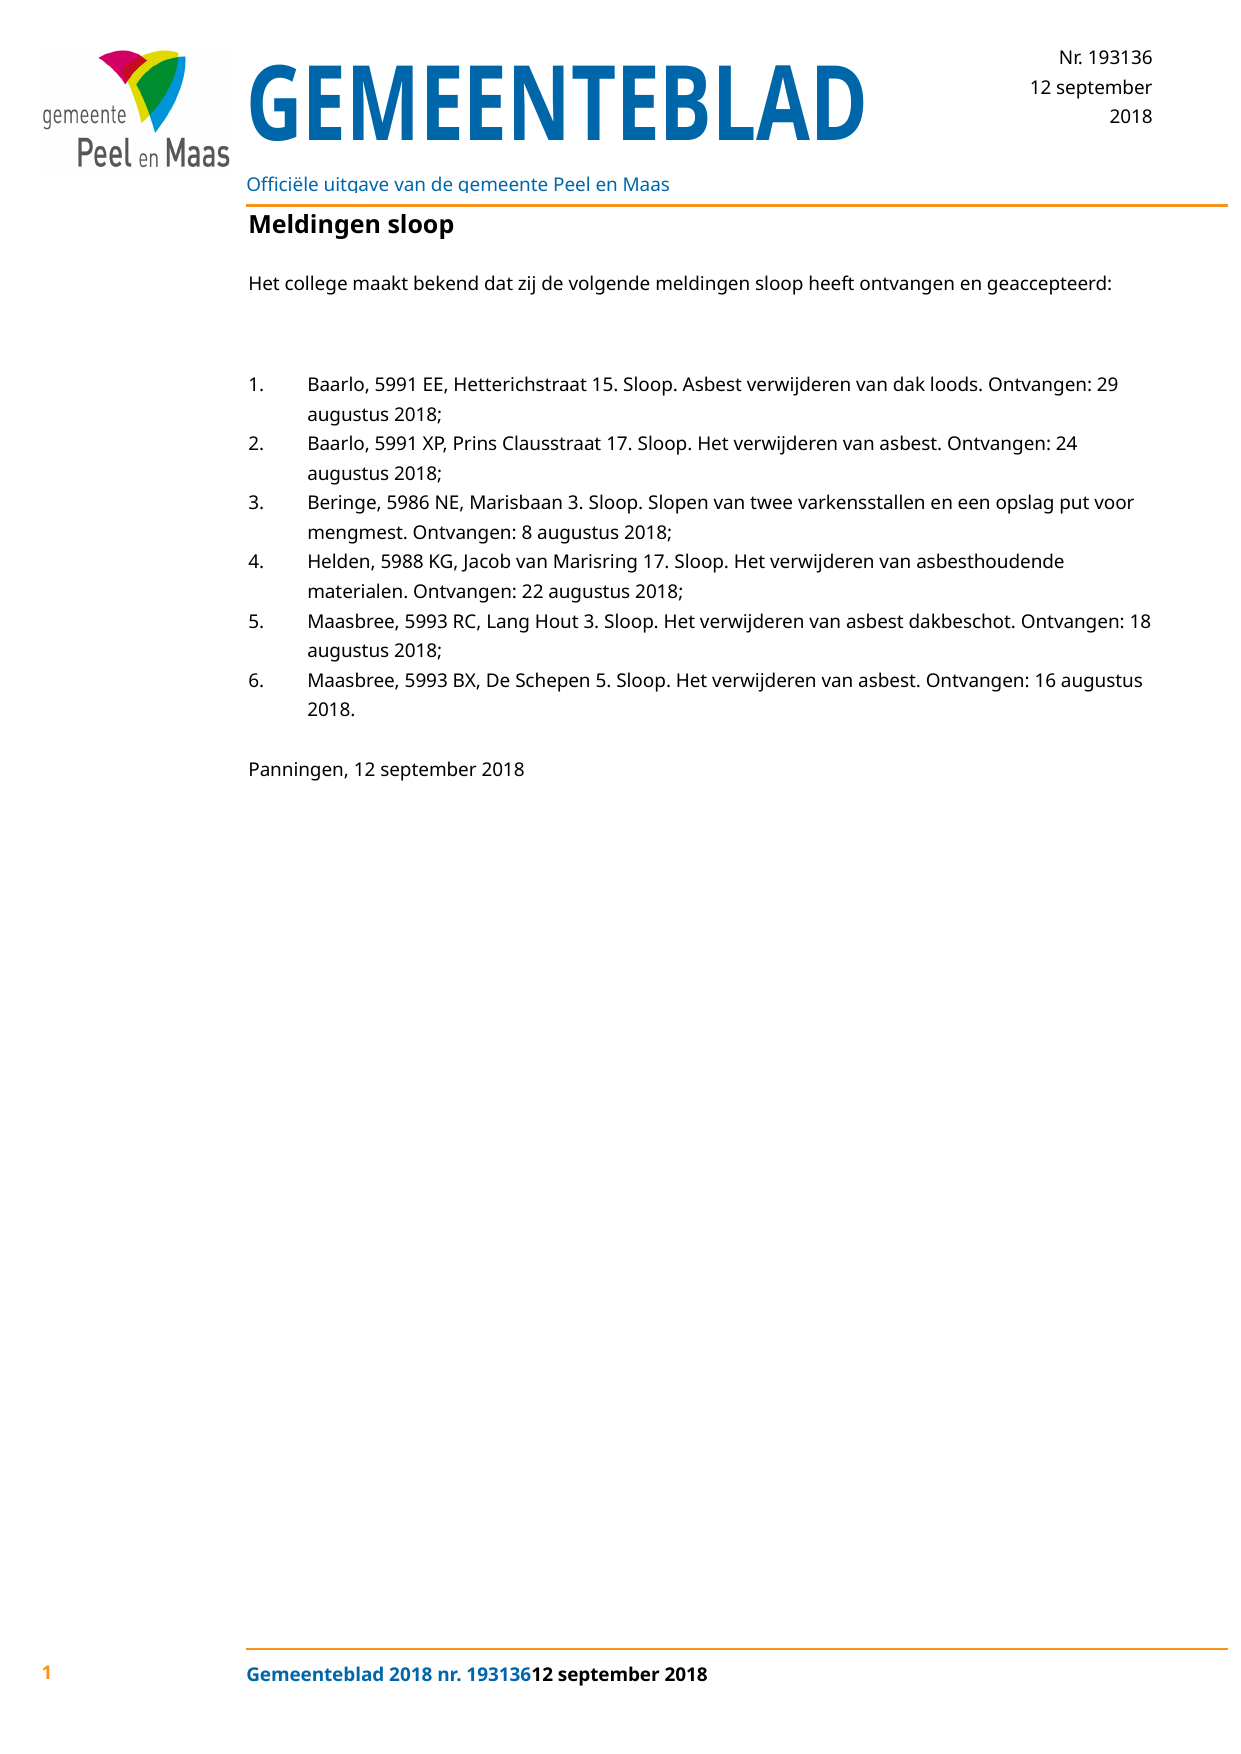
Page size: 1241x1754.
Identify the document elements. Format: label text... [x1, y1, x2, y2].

list Baarlo, 5991 EE, Hetterichstraat 15. Sloop. Asbest verwijderen van dak loods. Ontvangen: 29 augustus 2018; [248, 371, 1152, 426]
text Meldingen sloop [248, 207, 1152, 241]
list Maasbree, 5993 RC, Lang Hout 3. Sloop. Het verwijderen van asbest dakbeschot. Ontvangen: 18 augustus 2018; [248, 608, 1152, 663]
list Baarlo, 5991 XP, Prins Clausstraat 17. Sloop. Het verwijderen van asbest. Ontvangen: 24 augustus 2018; [248, 430, 1152, 486]
list Beringe, 5986 NE, Marisbaan 3. Sloop. Slopen van twee varkensstallen en een opslag put voor mengmest. Ontvangen: 8 augustus 2018; [248, 489, 1152, 545]
text Panningen, 12 september 2018 [248, 756, 1152, 781]
picture [41, 47, 231, 172]
list Maasbree, 5993 BX, De Schepen 5. Sloop. Het verwijderen van asbest. Ontvangen: 16 augustus 2018. [248, 667, 1152, 722]
list Helden, 5988 KG, Jacob van Marisring 17. Sloop. Het verwijderen van asbesthoudende materialen. Ontvangen: 22 augustus 2018; [248, 549, 1152, 604]
text Het college maakt bekend dat zij de volgende meldingen sloop heeft ontvangen en geaccepteerd: [248, 270, 1152, 296]
